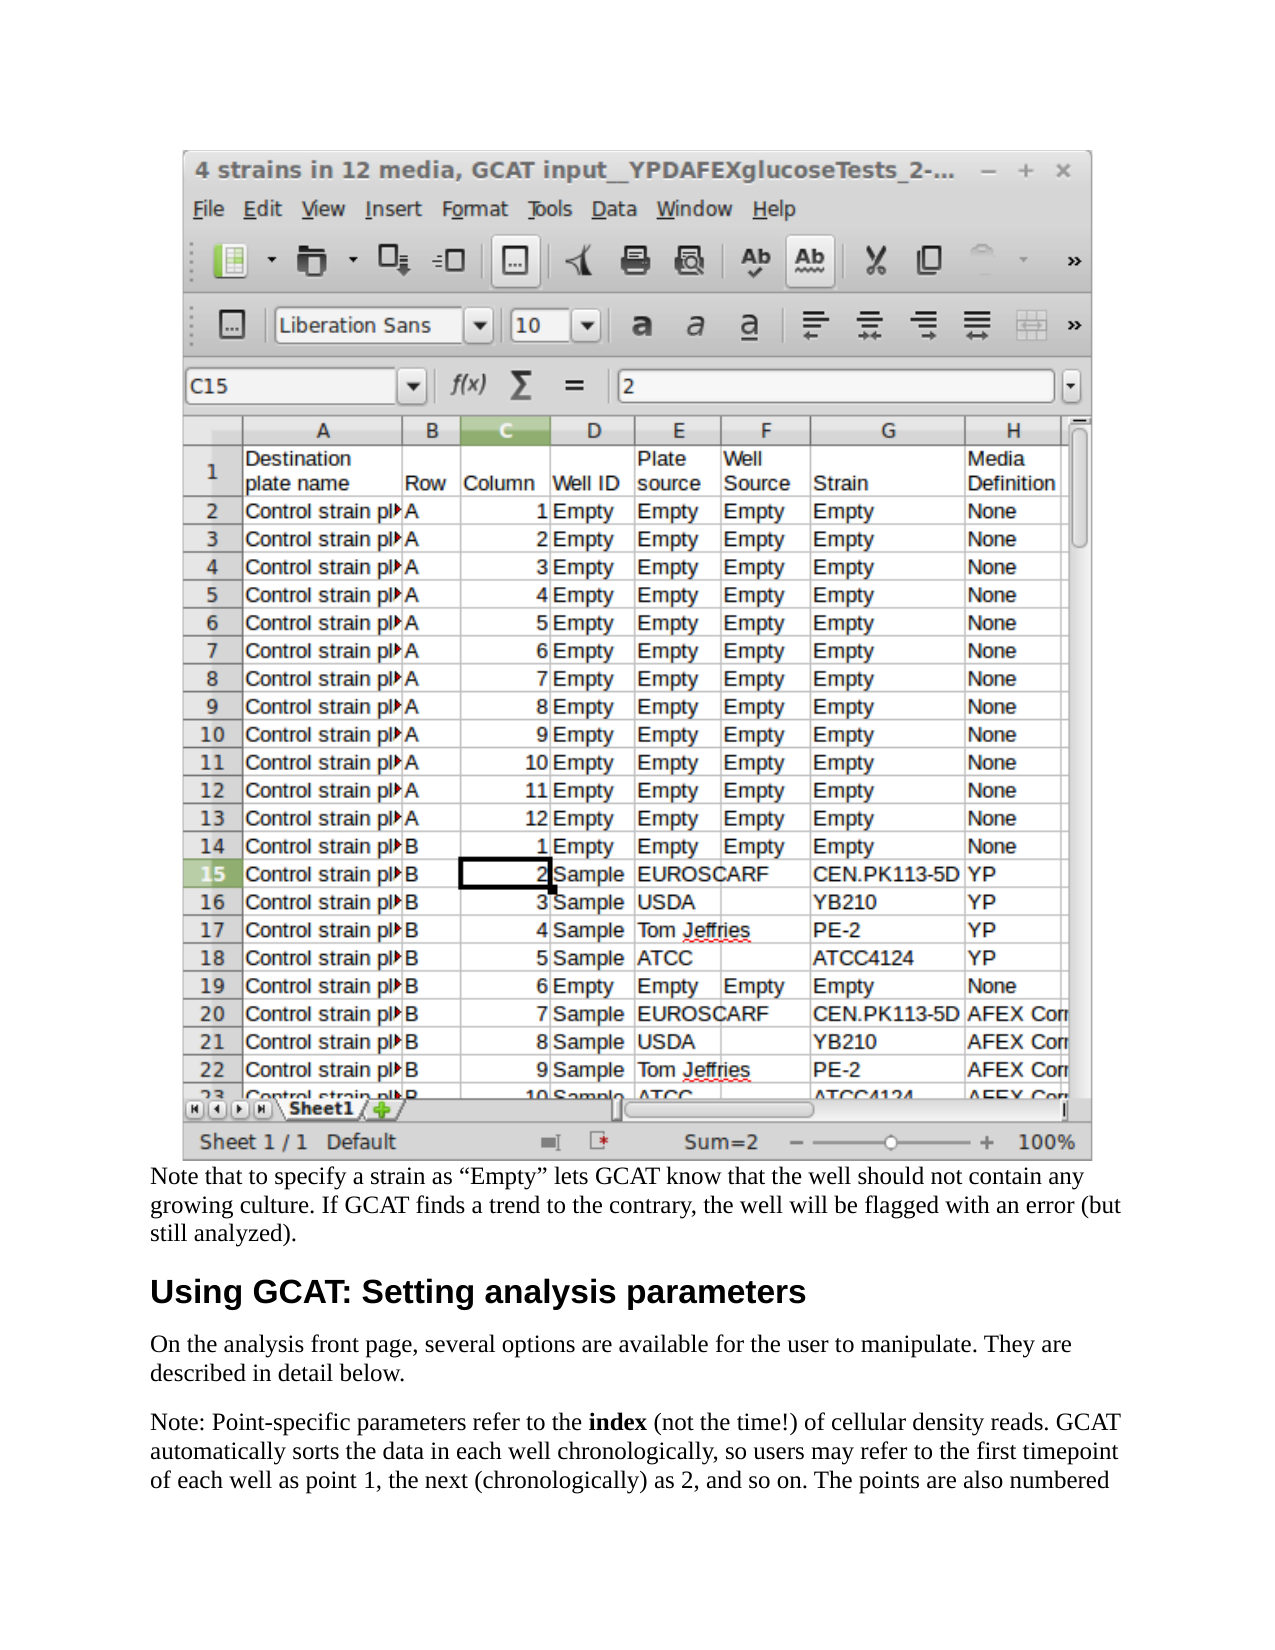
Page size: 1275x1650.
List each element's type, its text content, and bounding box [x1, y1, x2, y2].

text Note: Point-specific parameters refer to the index (not the time!) of cellular density reads. GCAT automatically sorts the data in each well chronologically, so users may refer to the first timepoint of each well as point 1, the next (chronologically) as 2, and so on. The points are also numbered [150, 1407, 1125, 1494]
picture [182, 150, 1093, 1161]
text Note that to specify a strain as “Empty” lets GCAT know that the well should not contain any growing culture. If GCAT finds a trend to the contrary, the well will be flagged with an error (but still analyzed). [150, 348, 1125, 1247]
text On the analysis front page, several options are available for the user to manipulate. They are described in detail below. [150, 1329, 1125, 1387]
subtitle Using GCAT: Setting analysis parameters [150, 1272, 1125, 1311]
